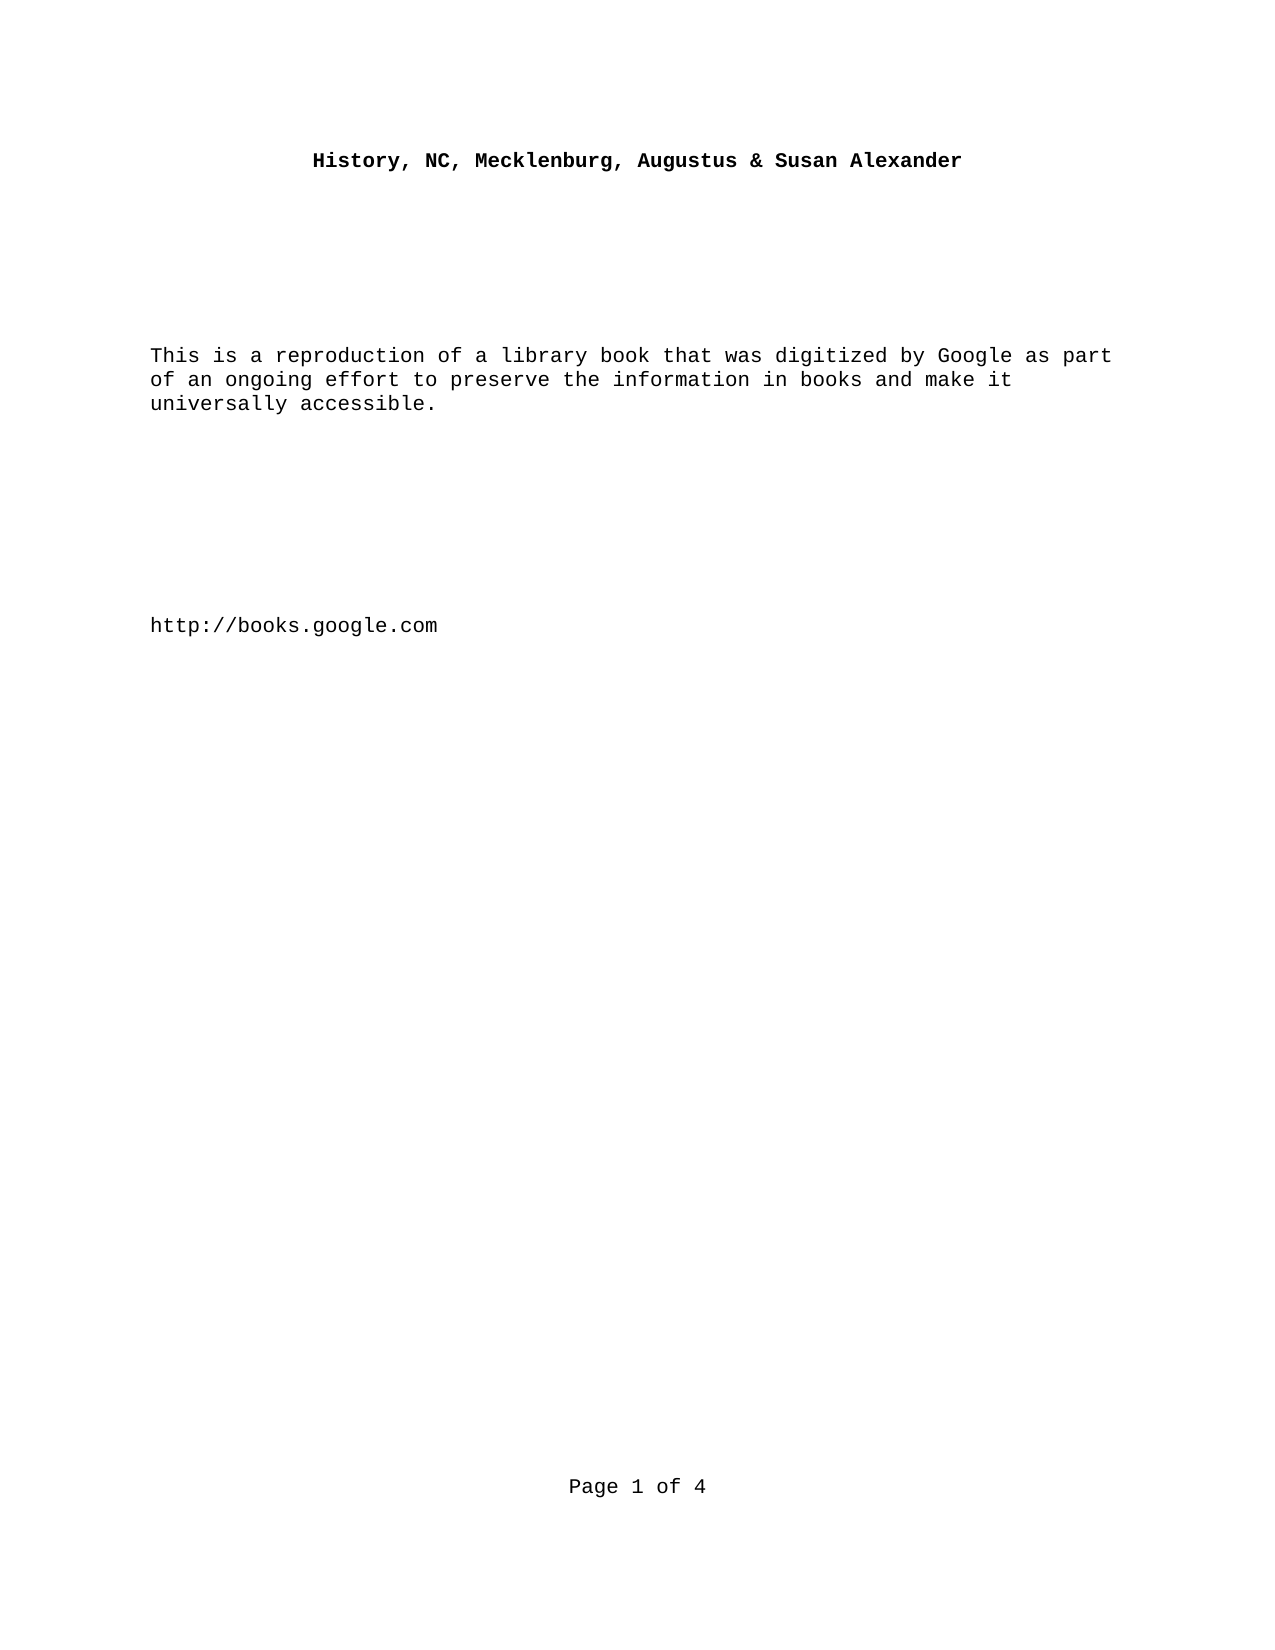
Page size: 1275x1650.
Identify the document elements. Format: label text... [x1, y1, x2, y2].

text http://books.google.com [150, 615, 1125, 639]
text This is a reproduction of a library book that was digitized by Google as part of an ongoing effort to preserve the information in books and make it universally accessible. [150, 345, 1125, 416]
